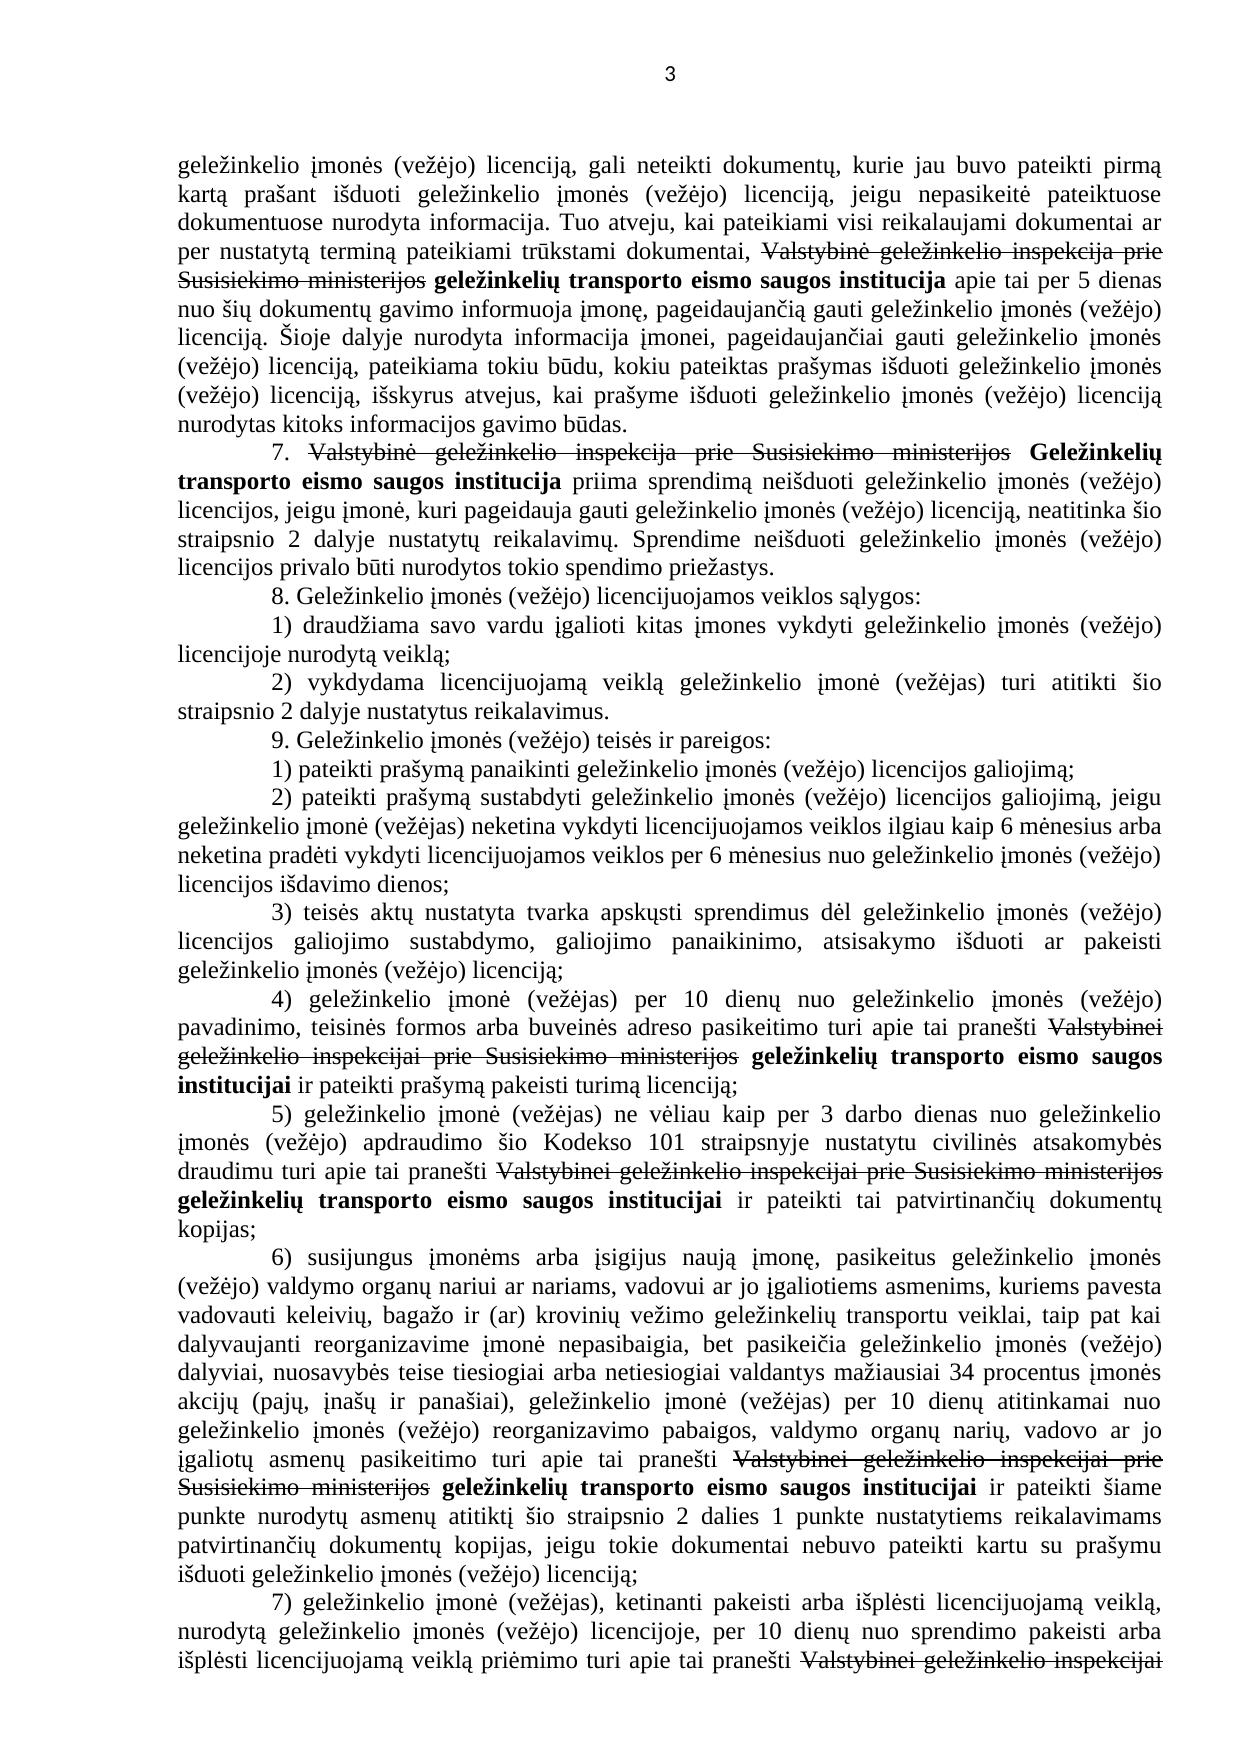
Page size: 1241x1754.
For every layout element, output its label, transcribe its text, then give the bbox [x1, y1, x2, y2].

text geležinkelio įmonės (vežėjo) licenciją, gali neteikti dokumentų, kurie jau buvo pateikti pirmą kartą prašant išduoti geležinkelio įmonės (vežėjo) licenciją, jeigu nepasikeitė pateiktuose dokumentuose nurodyta informacija. Tuo atveju, kai pateikiami visi reikalaujami dokumentai ar per nustatytą terminą pateikiami trūkstami dokumentai, Valstybinė geležinkelio inspekcija prie Susisiekimo ministerijos geležinkelių transporto eismo saugos institucija apie tai per 5 dienas nuo šių dokumentų gavimo informuoja įmonę, pageidaujančią gauti geležinkelio įmonės (vežėjo) licenciją. Šioje dalyje nurodyta informacija įmonei, pageidaujančiai gauti geležinkelio įmonės (vežėjo) licenciją, pateikiama tokiu būdu, kokiu pateiktas prašymas išduoti geležinkelio įmonės (vežėjo) licenciją, išskyrus atvejus, kai prašyme išduoti geležinkelio įmonės (vežėjo) licenciją nurodytas kitoks informacijos gavimo būdas. [177, 150, 1162, 437]
text 2) vykdydama licencijuojamą veiklą geležinkelio įmonė (vežėjas) turi atitikti šio straipsnio 2 dalyje nustatytus reikalavimus. [177, 667, 1162, 725]
text 7) geležinkelio įmonė (vežėjas), ketinanti pakeisti arba išplėsti licencijuojamą veiklą, nurodytą geležinkelio įmonės (vežėjo) licencijoje, per 10 dienų nuo sprendimo pakeisti arba išplėsti licencijuojamą veiklą priėmimo turi apie tai pranešti Valstybinei geležinkelio inspekcijai [177, 1587, 1162, 1674]
text 5) geležinkelio įmonė (vežėjas) ne vėliau kaip per 3 darbo dienas nuo geležinkelio įmonės (vežėjo) apdraudimo šio Kodekso 101 straipsnyje nustatytu civilinės atsakomybės draudimu turi apie tai pranešti Valstybinei geležinkelio inspekcijai prie Susisiekimo ministerijos geležinkelių transporto eismo saugos institucijai ir pateikti tai patvirtinančių dokumentų kopijas; [177, 1099, 1162, 1242]
text 6) susijungus įmonėms arba įsigijus naują įmonę, pasikeitus geležinkelio įmonės (vežėjo) valdymo organų nariui ar nariams, vadovui ar jo įgaliotiems asmenims, kuriems pavesta vadovauti keleivių, bagažo ir (ar) krovinių vežimo geležinkelių transportu veiklai, taip pat kai dalyvaujanti reorganizavime įmonė nepasibaigia, bet pasikeičia geležinkelio įmonės (vežėjo) dalyviai, nuosavybės teise tiesiogiai arba netiesiogiai valdantys mažiausiai 34 procentus įmonės akcijų (pajų, įnašų ir panašiai), geležinkelio įmonė (vežėjas) per 10 dienų atitinkamai nuo geležinkelio įmonės (vežėjo) reorganizavimo pabaigos, valdymo organų narių, vadovo ar jo įgaliotų asmenų pasikeitimo turi apie tai pranešti Valstybinei geležinkelio inspekcijai prie Susisiekimo ministerijos geležinkelių transporto eismo saugos institucijai ir pateikti šiame punkte nurodytų asmenų atitiktį šio straipsnio 2 dalies 1 punkte nustatytiems reikalavimams patvirtinančių dokumentų kopijas, jeigu tokie dokumentai nebuvo pateikti kartu su prašymu išduoti geležinkelio įmonės (vežėjo) licenciją; [177, 1242, 1162, 1587]
text 1) draudžiama savo vardu įgalioti kitas įmones vykdyti geležinkelio įmonės (vežėjo) licencijoje nurodytą veiklą; [177, 610, 1162, 667]
text 4) geležinkelio įmonė (vežėjas) per 10 dienų nuo geležinkelio įmonės (vežėjo) pavadinimo, teisinės formos arba buveinės adreso pasikeitimo turi apie tai pranešti Valstybinei geležinkelio inspekcijai prie Susisiekimo ministerijos geležinkelių transporto eismo saugos institucijai ir pateikti prašymą pakeisti turimą licenciją; [177, 984, 1162, 1099]
text 3) teisės aktų nustatyta tvarka apskųsti sprendimus dėl geležinkelio įmonės (vežėjo) licencijos galiojimo sustabdymo, galiojimo panaikinimo, atsisakymo išduoti ar pakeisti geležinkelio įmonės (vežėjo) licenciją; [177, 897, 1162, 984]
text 8. Geležinkelio įmonės (vežėjo) licencijuojamos veiklos sąlygos: [177, 581, 1162, 610]
text 9. Geležinkelio įmonės (vežėjo) teisės ir pareigos: [177, 725, 1162, 754]
text 7. Valstybinė geležinkelio inspekcija prie Susisiekimo ministerijos Geležinkelių transporto eismo saugos institucija priima sprendimą neišduoti geležinkelio įmonės (vežėjo) licencijos, jeigu įmonė, kuri pageidauja gauti geležinkelio įmonės (vežėjo) licenciją, neatitinka šio straipsnio 2 dalyje nustatytų reikalavimų. Sprendime neišduoti geležinkelio įmonės (vežėjo) licencijos privalo būti nurodytos tokio spendimo priežastys. [177, 437, 1162, 581]
text 2) pateikti prašymą sustabdyti geležinkelio įmonės (vežėjo) licencijos galiojimą, jeigu geležinkelio įmonė (vežėjas) neketina vykdyti licencijuojamos veiklos ilgiau kaip 6 mėnesius arba neketina pradėti vykdyti licencijuojamos veiklos per 6 mėnesius nuo geležinkelio įmonės (vežėjo) licencijos išdavimo dienos; [177, 782, 1162, 897]
text 1) pateikti prašymą panaikinti geležinkelio įmonės (vežėjo) licencijos galiojimą; [177, 754, 1162, 782]
